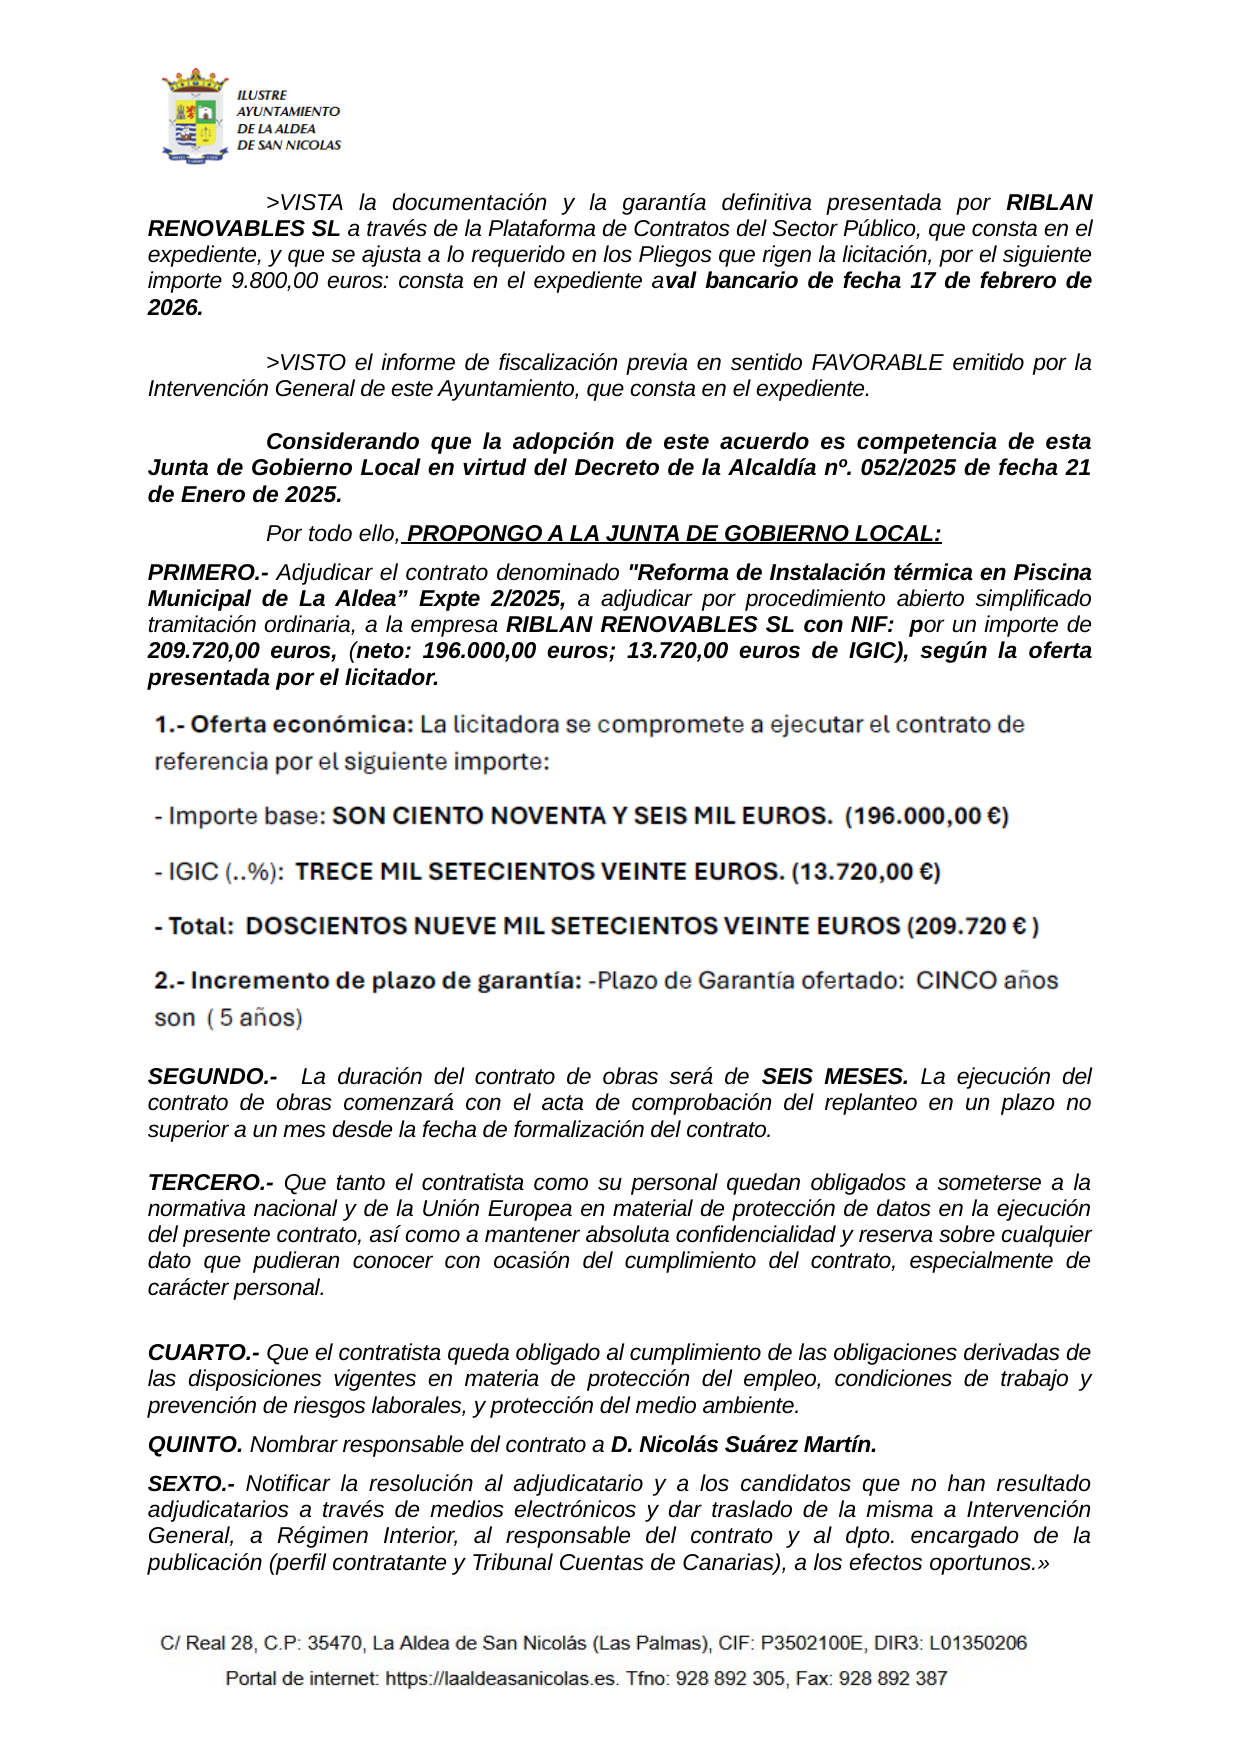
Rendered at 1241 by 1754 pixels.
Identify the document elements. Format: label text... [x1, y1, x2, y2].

text SEGUNDO.- La duración del contrato de obras será de SEIS MESES. La ejecución del contrato de obras comenzará con el acta de comprobación del replanteo en un plazo no superior a un mes desde la fecha de formalización del contrato. [148, 1063, 1093, 1142]
picture [150, 704, 1090, 1036]
text SEXTO.- Notificar la resolución al adjudicatario y a los candidatos que no han resultado adjudicatarios a través de medios electrónicos y dar traslado de la misma a Intervención General, a Régimen Interior, al responsable del contrato y al dpto. encargado de la publicación (perfil contratante y Tribunal Cuentas de Canarias), a los efectos oportunos.» [148, 1469, 1093, 1575]
text TERCERO.- Que tanto el contratista como su personal quedan obligados a someterse a la normativa nacional y de la Unión Europea en material de protección de datos en la ejecución del presente contrato, así como a mantener absoluta confidencialidad y reserva sobre cualquier dato que pudieran conocer con ocasión del cumplimiento del contrato, especialmente de carácter personal. [148, 1168, 1093, 1300]
text >VISTA la documentación y la garantía definitiva presentada por RIBLAN RENOVABLES SL a través de la Plataforma de Contratos del Sector Público, que consta en el expediente, y que se ajusta a lo requerido en los Pliegos que rigen la licitación, por el siguiente importe 9.800,00 euros: consta en el expediente aval bancario de fecha 17 de febrero de 2026. [148, 188, 1093, 320]
text CUARTO.- Que el contratista queda obligado al cumplimiento de las obligaciones derivadas de las disposiciones vigentes en materia de protección del empleo, condiciones de trabajo y prevención de riesgos laborales, y protección del medio ambiente. [148, 1339, 1093, 1418]
text Considerando que la adopción de este acuerdo es competencia de esta Junta de Gobierno Local en virtud del Decreto de la Alcaldía nº. 052/2025 de fecha 21 de Enero de 2025. [148, 428, 1093, 507]
text PRIMERO.- Adjudicar el contrato denominado "Reforma de Instalación térmica en Piscina Municipal de La Aldea” Expte 2/2025, a adjudicar por procedimiento abierto simplificado tramitación ordinaria, a la empresa RIBLAN RENOVABLES SL con NIF: por un importe de 209.720,00 euros, (neto: 196.000,00 euros; 13.720,00 euros de IGIC), según la oferta presentada por el licitador. [148, 558, 1093, 690]
text Por todo ello, PROPONGO A LA JUNTA DE GOBIERNO LOCAL: [148, 519, 1078, 546]
picture [148, 60, 357, 172]
picture [149, 1627, 1034, 1694]
text QUINTO. Nombrar responsable del contrato a D. Nicolás Suárez Martín. [148, 1431, 1093, 1457]
text >VISTO el informe de fiscalización previa en sentido FAVORABLE emitido por la Intervención General de este Ayuntamiento, que consta en el expediente. [148, 349, 1093, 402]
